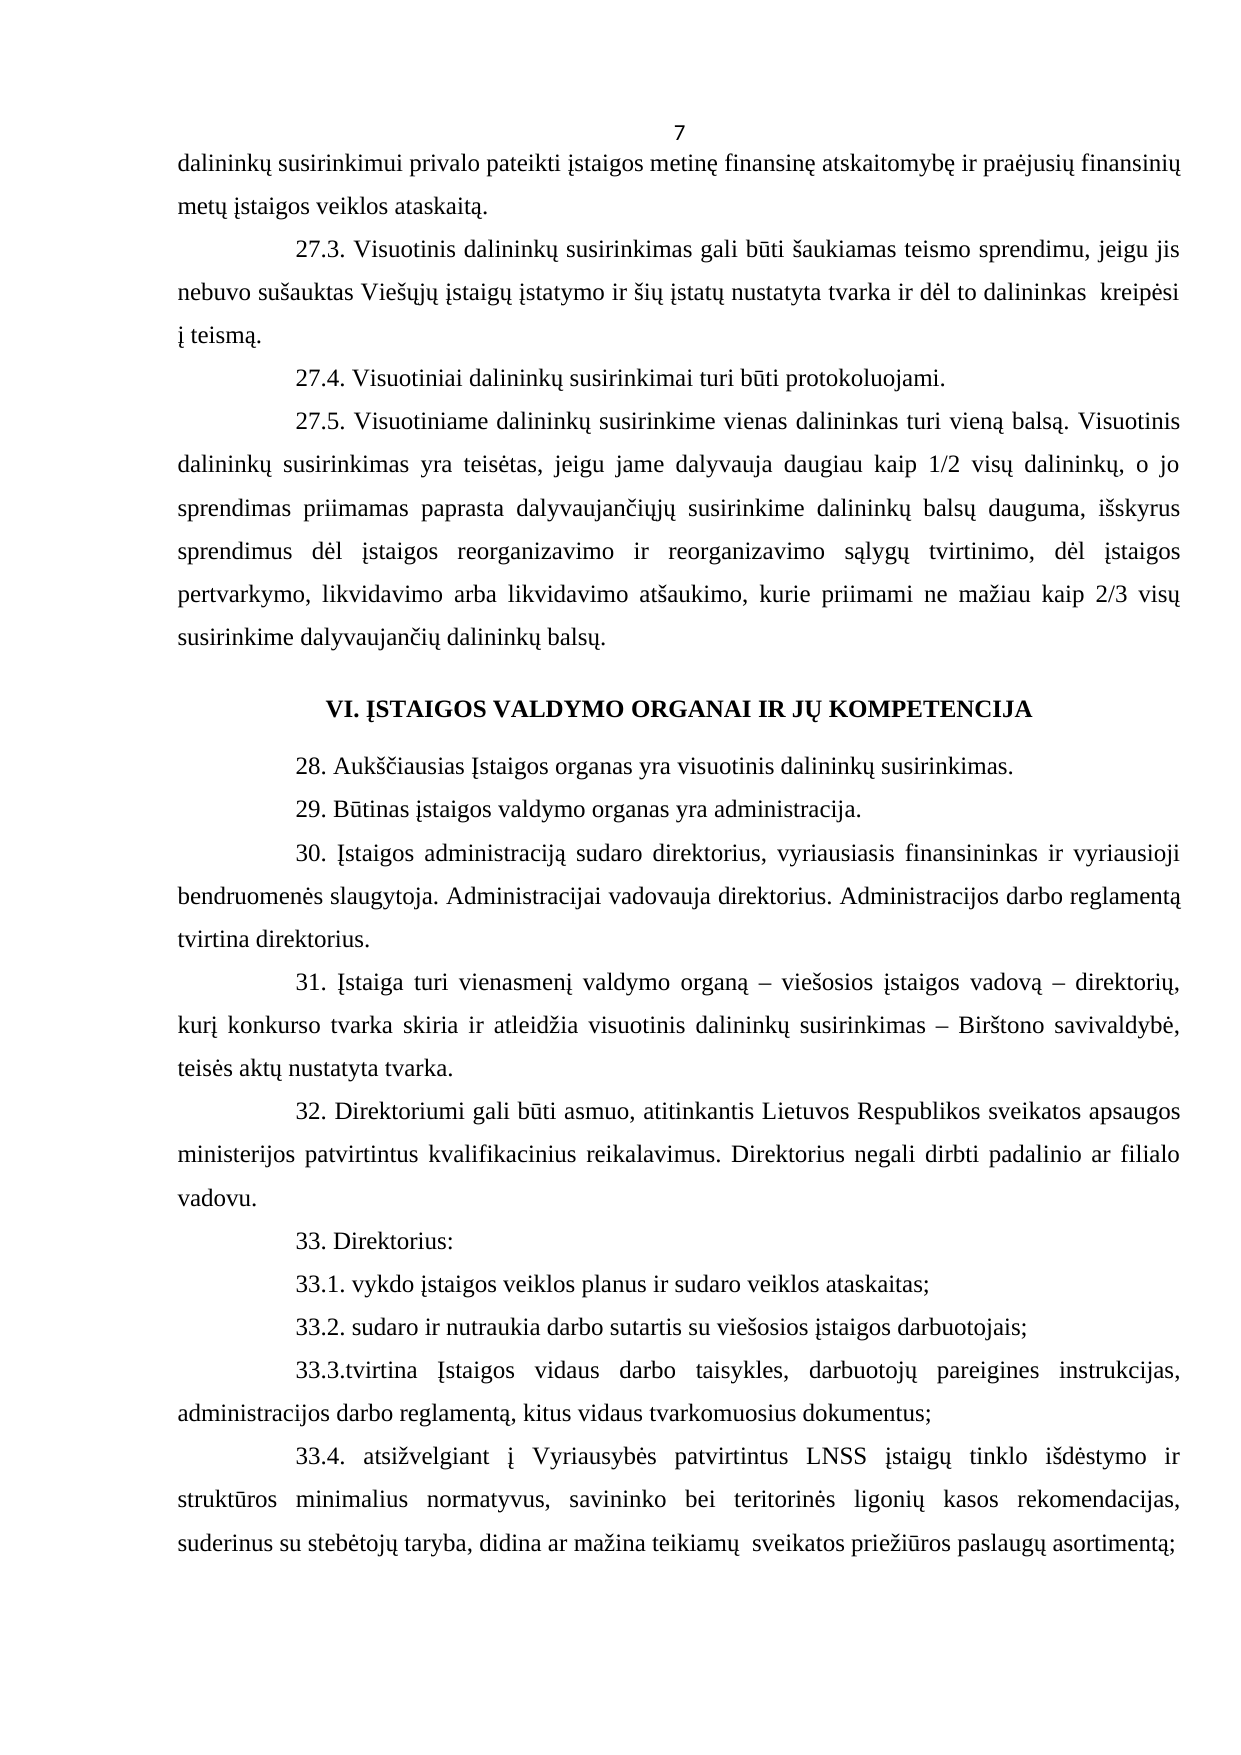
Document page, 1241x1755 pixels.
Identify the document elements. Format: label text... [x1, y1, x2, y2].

text 31. Įstaiga turi vienasmenį valdymo organą – viešosios įstaigos vadovą – direktorių, kurį konkurso tvarka skiria ir atleidžia visuotinis dalininkų susirinkimas – Birštono savivaldybė, teisės aktų nustatyta tvarka. [177, 967, 1181, 1082]
text 33. Direktorius: [177, 1226, 1181, 1254]
text 27.3. Visuotinis dalininkų susirinkimas gali būti šaukiamas teismo sprendimu, jeigu jis nebuvo sušauktas Viešųjų įstaigų įstatymo ir šių įstatų nustatyta tvarka ir dėl to dalininkas kreipėsi į teismą. [177, 234, 1181, 349]
text 33.4. atsižvelgiant į Vyriausybės patvirtintus LNSS įstaigų tinklo išdėstymo ir struktūros minimalius normatyvus, savininko bei teritorinės ligonių kasos rekomendacijas, suderinus su stebėtojų taryba, didina ar mažina teikiamų sveikatos priežiūros paslaugų asortimentą; [177, 1441, 1181, 1556]
text 32. Direktoriumi gali būti asmuo, atitinkantis Lietuvos Respublikos sveikatos apsaugos ministerijos patvirtintus kvalifikacinius reikalavimus. Direktorius negali dirbti padalinio ar filialo vadovu. [177, 1096, 1181, 1211]
text 30. Įstaigos administraciją sudaro direktorius, vyriausiasis finansininkas ir vyriausioji bendruomenės slaugytoja. Administracijai vadovauja direktorius. Administracijos darbo reglamentą tvirtina direktorius. [177, 838, 1181, 953]
text 33.2. sudaro ir nutraukia darbo sutartis su viešosios įstaigos darbuotojais; [177, 1312, 1181, 1341]
text 27.5. Visuotiniame dalininkų susirinkime vienas dalininkas turi vieną balsą. Visuotinis dalininkų susirinkimas yra teisėtas, jeigu jame dalyvauja daugiau kaip 1/2 visų dalininkų, o jo sprendimas priimamas paprasta dalyvaujančiųjų susirinkime dalininkų balsų dauguma, išskyrus sprendimus dėl įstaigos reorganizavimo ir reorganizavimo sąlygų tvirtinimo, dėl įstaigos pertvarkymo, likvidavimo arba likvidavimo atšaukimo, kurie priimami ne mažiau kaip 2/3 visų susirinkime dalyvaujančių dalininkų balsų. [177, 406, 1181, 651]
text VI. ĮSTAIGOS VALDYMO ORGANAI IR JŲ KOMPETENCIJA [177, 694, 1181, 723]
text 27.4. Visuotiniai dalininkų susirinkimai turi būti protokoluojami. [177, 363, 1181, 392]
text dalininkų susirinkimui privalo pateikti įstaigos metinę finansinę atskaitomybę ir praėjusių finansinių metų įstaigos veiklos ataskaitą. [177, 148, 1181, 219]
text 33.3.tvirtina Įstaigos vidaus darbo taisykles, darbuotojų pareigines instrukcijas, administracijos darbo reglamentą, kitus vidaus tvarkomuosius dokumentus; [177, 1355, 1181, 1427]
text 28. Aukščiausias Įstaigos organas yra visuotinis dalininkų susirinkimas. [177, 751, 1181, 780]
text 29. Būtinas įstaigos valdymo organas yra administracija. [177, 794, 1181, 823]
text 33.1. vykdo įstaigos veiklos planus ir sudaro veiklos ataskaitas; [177, 1269, 1181, 1298]
